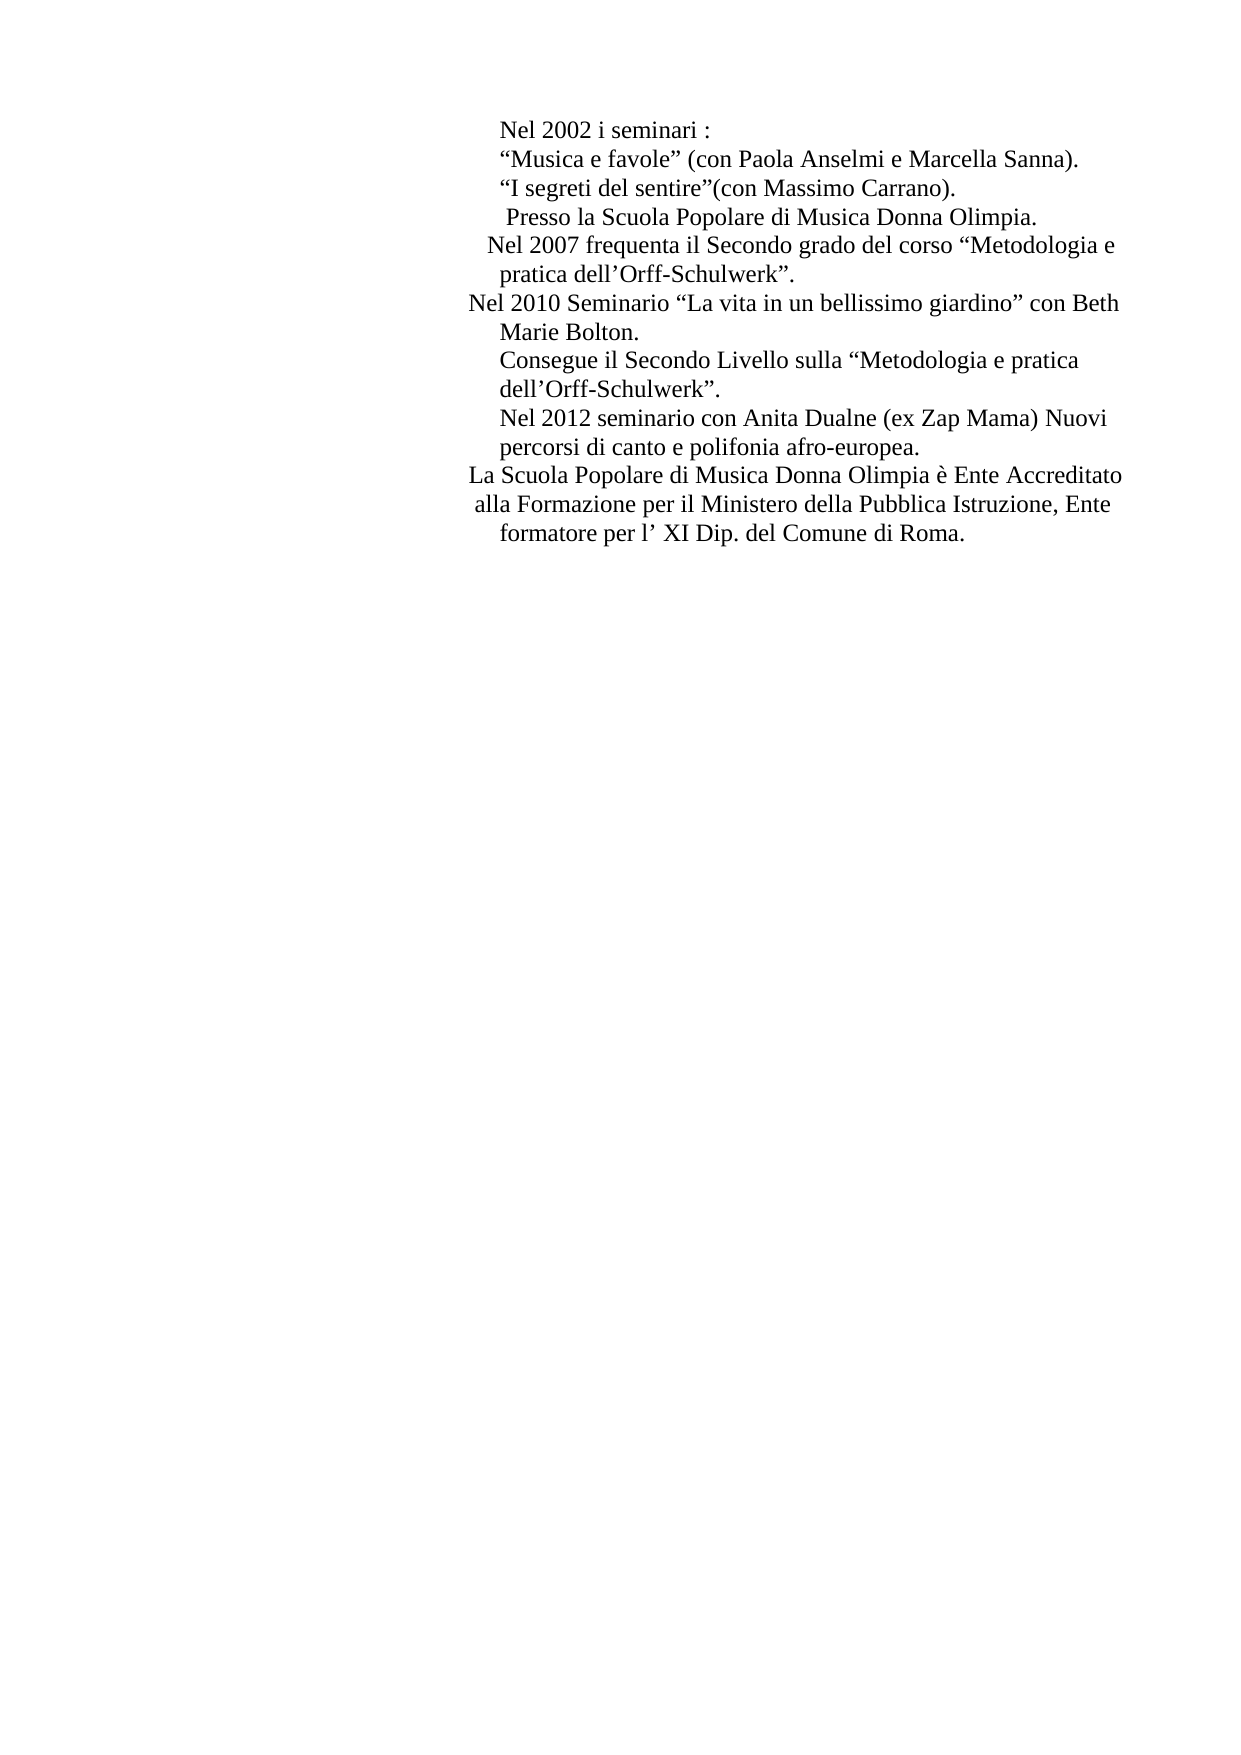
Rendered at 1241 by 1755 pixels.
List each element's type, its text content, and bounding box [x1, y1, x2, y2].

text Nel 2007 frequenta il Secondo grado del corso “Metodologia e pratica dell’Orff-Schulwerk”. [487, 231, 1132, 288]
text Nel 2002 i seminari : [499, 115, 1132, 144]
text La Scuola Popolare di Musica Donna Olimpia è Ente Accreditato alla Formazione per il Ministero della Pubblica Istruzione, Ente [468, 461, 1132, 518]
text Consegue il Secondo Livello sulla “Metodologia e pratica dell’Orff-Schulwerk”. [499, 346, 1080, 403]
text Nel 2012 seminario con Anita Dualne (ex Zap Mama) Nuovi percorsi di canto e polifonia afro-europea. [499, 403, 1132, 461]
text formatore per l’ XI Dip. del Comune di Roma. [499, 518, 1132, 547]
text Presso la Scuola Popolare di Musica Donna Olimpia. [506, 202, 1132, 231]
text Nel 2010 Seminario “La vita in un bellissimo giardino” con Beth Marie Bolton. [468, 288, 1121, 346]
text “Musica e favole” (con Paola Anselmi e Marcella Sanna). “I segreti del sentire”(con Massimo Carrano). [499, 144, 1085, 202]
